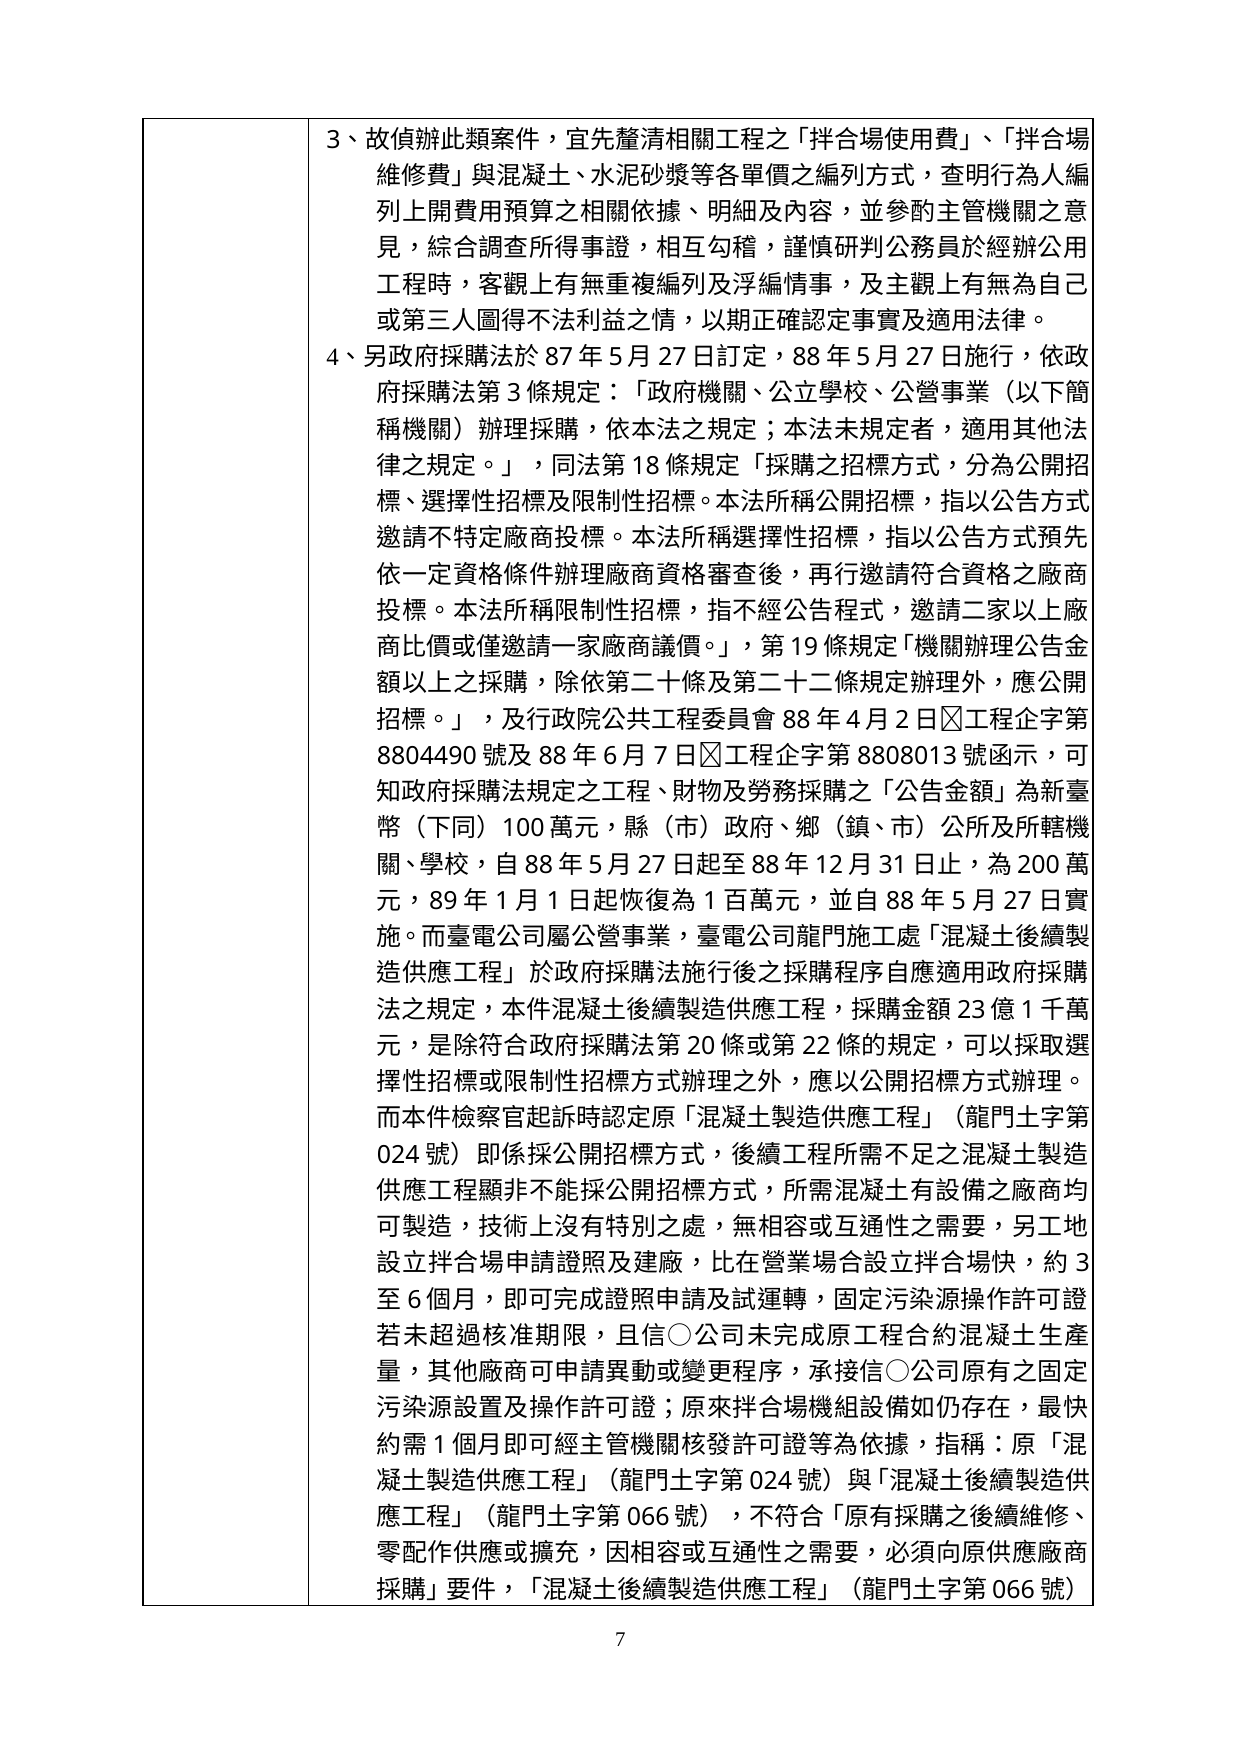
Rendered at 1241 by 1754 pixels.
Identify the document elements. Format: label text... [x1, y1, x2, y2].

table_cell [144, 119, 308, 1605]
table_cell 同意分析意見，另補充審查分析意見如下： 按貪污治罪條例第4條第1項第3款之犯罪態樣係「建築或經辦公用工程或購辦公用器材、物品，浮報價額、數量或收取回扣，或有其他舞弊情事者」，為同條例第6條第1項第4款公務員圖利罪之特別規定。而所稱「浮報價額、數量」，係指就原價額、數量故為提高，以少報多，從中圖利而言；所指「回扣」，則指就應付給之建築材料費或工程價款，向對方要約，提取一定比率，或扣取其中一部分，為自己或其他第三人圖得不法利益；另「其他舞弊情事」則為概括補充性之規定，如偷工減料、以劣品冒充上品、以膺品代替真品等，而與「浮報價額、數量」、「收取回扣」等為自己或其他第三人圖得不法利益，有同等危害性者而言。是以，公務員於經辦公用工程或購辦公用器材、物品所申報之價額、數量有高於原價額、數量時，是否該當於浮報之行為，應以主觀上有無為自己或第三人圖得不法利益為斷，並非一有高於原價額、數量之申報行為，即認屬「浮報價額、數量」，最高法院100年度台上字第592號裁判意旨可資參照。 本件涉及臺灣電力股份有限公司（下稱臺電公司）第四核能火力發電廠相關之「龍門土字第066號」龍門（核四）計劃（後續）混凝土製造供應工程，其中「拌合場使用費」、「拌合場維修費」，被告等人客觀上有無重複編列或浮編情事，主觀上有無圖自己或第三人不法之利益之主觀意圖。經查： 核四工程混凝土製造供應工程，係包含混凝土拌合場設備之建造與混凝土或水泥砂漿製造供應，關於混凝土或水泥砂漿付款方式，無預付款，混凝土或水泥砂漿製造供應開工後每月月底，由臺電公司按訂價單內列有項目且認可之估驗完成數量，核計應得款後核付百分之97，每年12月底依工程承攬契約第11規定辦理結算報驗1次，工程全部竣工經臺電公司正式驗收合格後結付尾款，關於拌合場部分，由承包廠商自籌資金興建、責任施工，建造期間臺電公司不付任何費用，承包廠商自設主、副拌合場及附屬設備，須依報經臺電公司同意核備後之施工規劃建造及運轉工作，拌合場設置費用由臺電公司按契約訂定「拌合場使用費」項目，以「月」為單位計價，如因承包廠商之原因致拌合場完全無法供料時，其日數應扣除不予計價；其計價無論工期增加或減少，概以實際租用日數契約單價支付，而本件「龍門土字第066號」工程，係編列「拌合場使用費」為每月新臺幣（下同）176萬元，該費用已扣除土木工程建造費及利息，且低於行政院公共工程委員會建議之費用金額。 至於「拌合場維修費」，係指因執行設備經常性保養與零星物料花費，以維持機具、設備功能正常運轉之人工成本費用為主，因而編列此項費用，所涉及為人員薪資、出勤加班、零星工具材料等費用支出，核與拌合場建造、設備設置成本、設備更新費用無關，而本件工程該項費用編列方式，分攤於詳細價目表相關各型式強度混凝土計價項目內，按實作供料數量，以每立方公尺計價，未另外單獨設立計價項目。 故偵辦此類案件，宜先釐清相關工程之「拌合場使用費」、「拌合場維修費」與混凝土、水泥砂漿等各單價之編列方式，查明行為人編列上開費用預算之相關依據、明細及內容，並參酌主管機關之意見，綜合調查所得事證，相互勾稽，謹慎研判公務員於經辦公用工程時，客觀上有無重複編列及浮編情事，及主觀上有無為自己或第三人圖得不法利益之情，以期正確認定事實及適用法律。 另政府採購法於87年5月27日訂定，88年5月27日施行，依政府採購法第3條規定：「政府機關、公立學校、公營事業（以下簡稱機關）辦理採購，依本法之規定；本法未規定者，適用其他法律之規定。」，同法第18條規定「採購之招標方式，分為公開招標、選擇性招標及限制性招標。本法所稱公開招標，指以公告方式邀請不特定廠商投標。本法所稱選擇性招標，指以公告方式預先依一定資格條件辦理廠商資格審查後，再行邀請符合資格之廠商投標。本法所稱限制性招標，指不經公告程式，邀請二家以上廠商比價或僅邀請一家廠商議價。」，第19條規定「機關辦理公告金額以上之採購，除依第二十條及第二十二條規定辦理外，應公開招標。」，及行政院公共工程委員會88年4月2日工程企字第8804490號及88年6月7日工程企字第8808013號函示，可知政府採購法規定之工程、財物及勞務採購之「公告金額」為新臺幣（下同）100萬元，縣（市）政府、鄉（鎮、市）公所及所轄機關、學校，自88年5月27日起至88年12月31日止，為200萬元，89年1月1日起恢復為1百萬元，並自88年5月27日實施。而臺電公司屬公營事業，臺電公司龍門施工處「混凝土後續製造供應工程」於政府採購法施行後之採購程序自應適用政府採購法之規定，本件混凝土後續製造供應工程，採購金額23億1千萬元，是除符合政府採購法第20條或第22條的規定，可以採取選擇性招標或限制性招標方式辦理之外，應以公開招標方式辦理。而本件檢察官起訴時認定原「混凝土製造供應工程」（龍門土字第024號）即係採公開招標方式，後續工程所需不足之混凝土製造供應工程顯非不能採公開招標方式，所需混凝土有設備之廠商均可製造，技術上沒有特別之處，無相容或互通性之需要，另工地設立拌合場申請證照及建廠，比在營業場合設立拌合場快，約3至6個月，即可完成證照申請及試運轉，固定污染源操作許可證若未超過核准期限，且信○公司未完成原工程合約混凝土生產量，其他廠商可申請異動或變更程序，承接信○公司原有之固定污染源設置及操作許可證；原來拌合場機組設備如仍存在，最快約需1個月即可經主管機關核發許可證等為依據，指稱：原「混凝土製造供應工程」（龍門土字第024號）與「混凝土後續製造供應工程」（龍門土字第066號），不符合「原有採購之後續維修、零配作供應或擴充，因相容或互通性之需要，必須向原供應廠商採購」要件，「混凝土後續製造供應工程」（龍門土字第066號）採限制性招標並不合法云云。然經法院審理結果，認定依臺電龍門施工處砂漿配比設計一覽表，有385種配比，相較於國內民間拌合場供料規範以採用中國國家標準（CNS）為主，配比以強度分類，約有10餘種，足見核四計劃所需混凝土規格品質較複雜嚴謹，與一般混凝土拌合場大有不同，一般民間拌合場顯然需要一段學習期與適應期，始能提供符合核四廠要求之混凝土，且澆置中之結構物長期間中斷供應後，澆置新承包廠商製造供應之混凝土，可能會造成新舊結構體間接續面無法完全密合，而產生原廠商及新廠商生產的混凝土個別雖均符合核四施工品質，新舊結構體之間無法相容協調因應，致無法通過測試，產生無相容性及互通性之問題，此問題極可能導致無法通過試運轉測試以獲得發電許可之風險，甚而影響核四廠基本結構之完整性，造成不可挽回之核能重大災變事故等情，益徵「龍門土字第024號」混凝土製造供應工程與「龍門土字第066號」混凝土後續製造供應工程之混凝土應有相容及互通性之需要。故偵辦此類案件，宜先釐清相關工程標的之性質（如本件之混凝土所需規格品質），有無相容及互通性之需要，據以認定究應採取限制性招標或公開招標，俾供執為後續調查認定有無違法之依據。 [309, 119, 1092, 1605]
